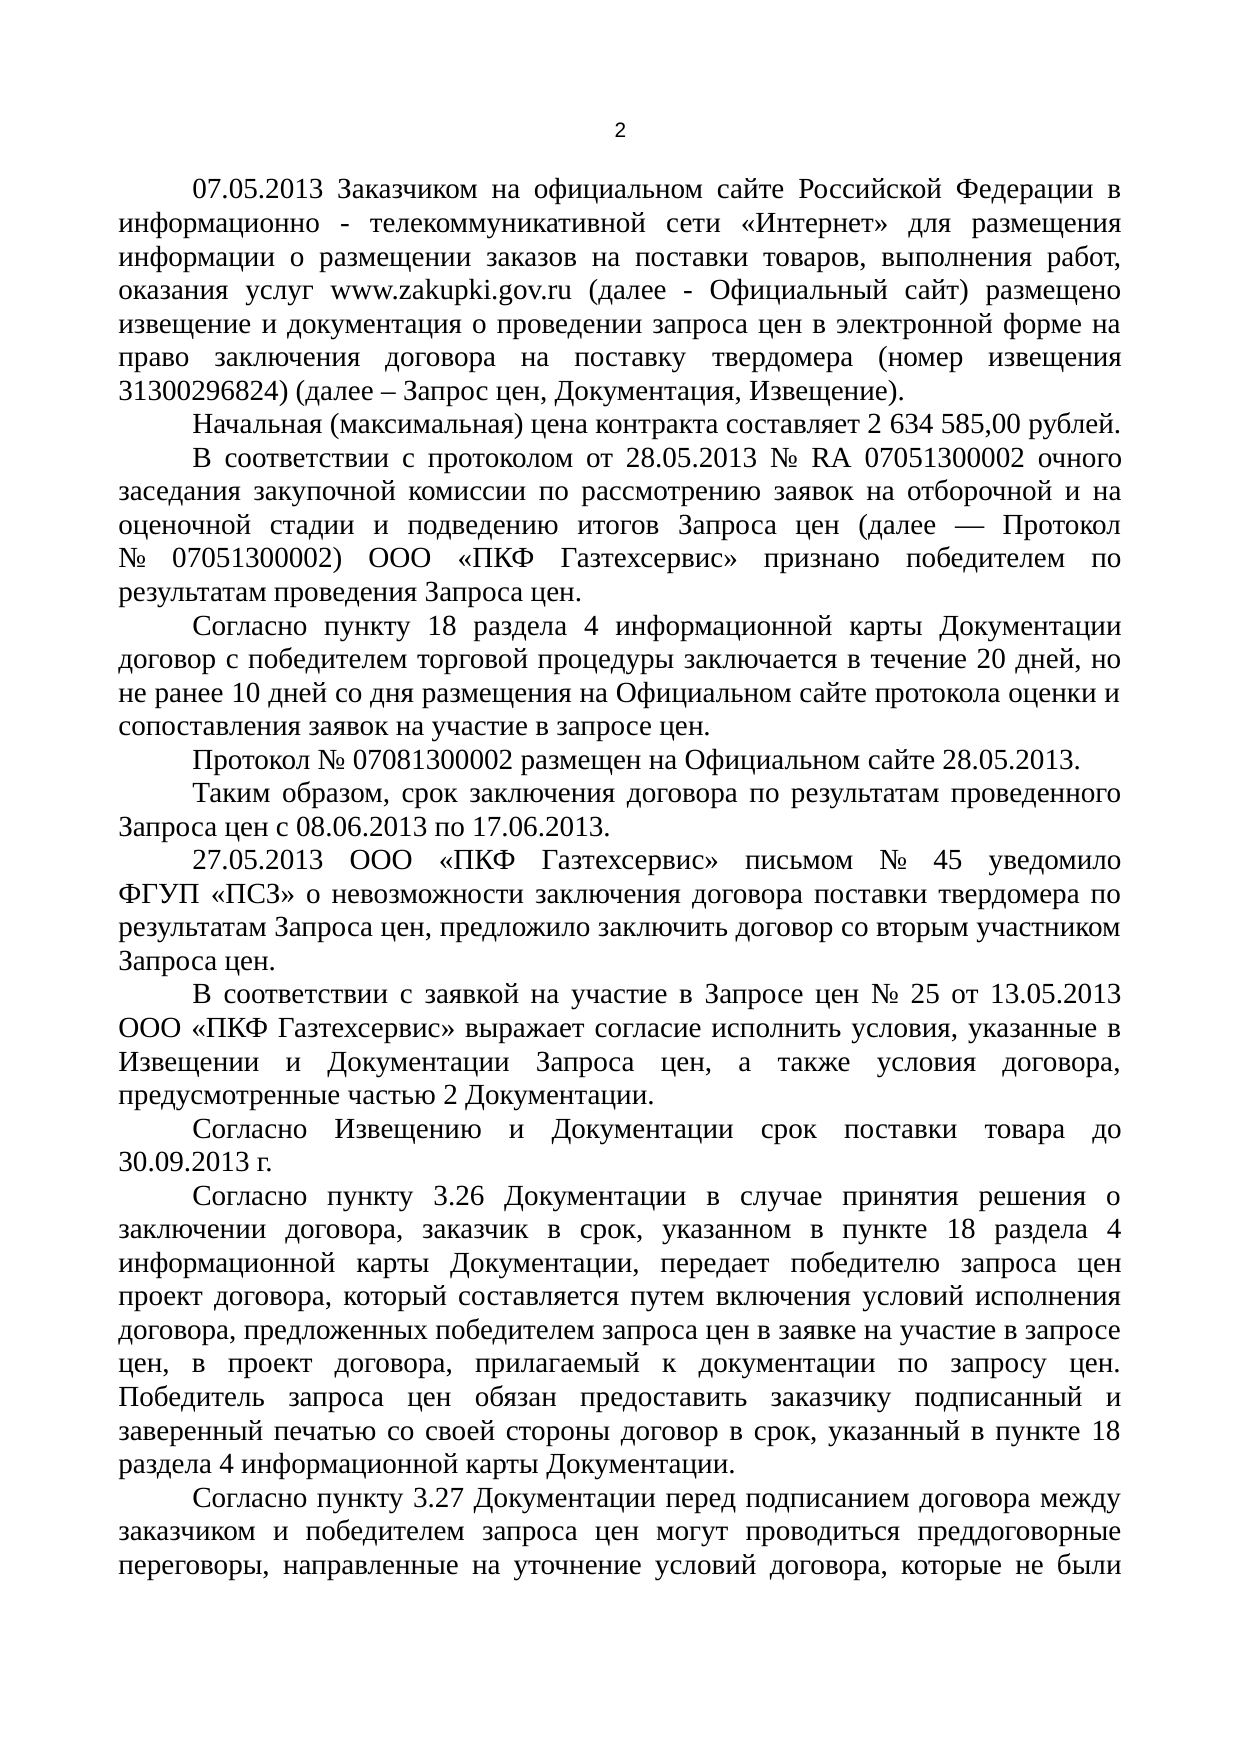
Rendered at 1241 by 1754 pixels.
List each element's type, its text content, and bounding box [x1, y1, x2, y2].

text 27.05.2013 ООО «ПКФ Газтехсервис» письмом № 45 уведомило ФГУП «ПСЗ» о невозможности заключения договора поставки твердомера по результатам Запроса цен, предложило заключить договор со вторым участником Запроса цен. [118, 842, 1122, 977]
text Начальная (максимальная) цена контракта составляет 2 634 585,00 рублей. [118, 406, 1122, 440]
text Согласно пункту 18 раздела 4 информационной карты Документации договор с победителем торговой процедуры заключается в течение 20 дней, но не ранее 10 дней со дня размещения на Официальном сайте протокола оценки и сопоставления заявок на участие в запросе цен. [118, 608, 1122, 742]
text 07.05.2013 Заказчиком на официальном сайте Российской Федерации в информационно - телекоммуникативной сети «Интернет» для размещения информации о размещении заказов на поставки товаров, выполнения работ, оказания услуг www.zakupki.gov.ru (далее - Официальный сайт) размещено извещение и документация о проведении запроса цен в электронной форме на право заключения договора на поставку твердомера (номер извещения 31300296824) (далее – Запрос цен, Документация, Извещение). [118, 172, 1122, 406]
text Согласно пункту 3.27 Документации перед подписанием договора между заказчиком и победителем запроса цен могут проводиться преддоговорные переговоры, направленные на уточнение условий договора, которые не были [118, 1480, 1122, 1580]
text Согласно Извещению и Документации срок поставки товара до 30.09.2013 г. [118, 1111, 1122, 1178]
text Таким образом, срок заключения договора по результатам проведенного Запроса цен с 08.06.2013 по 17.06.2013. [118, 775, 1122, 842]
text В соответствии с протоколом от 28.05.2013 № RA 07051300002 очного заседания закупочной комиссии по рассмотрению заявок на отборочной и на оценочной стадии и подведению итогов Запроса цен (далее — Протокол № 07051300002) ООО «ПКФ Газтехсервис» признано победителем по результатам проведения Запроса цен. [118, 440, 1122, 608]
text Согласно пункту 3.26 Документации в случае принятия решения о заключении договора, заказчик в срок, указанном в пункте 18 раздела 4 информационной карты Документации, передает победителю запроса цен проект договора, который составляется путем включения условий исполнения договора, предложенных победителем запроса цен в заявке на участие в запросе цен, в проект договора, прилагаемый к документации по запросу цен. Победитель запроса цен обязан предоставить заказчику подписанный и заверенный печатью со своей стороны договор в срок, указанный в пункте 18 раздела 4 информационной карты Документации. [118, 1178, 1122, 1480]
text Протокол № 07081300002 размещен на Официальном сайте 28.05.2013. [118, 742, 1122, 775]
text В соответствии с заявкой на участие в Запросе цен № 25 от 13.05.2013 ООО «ПКФ Газтехсервис» выражает согласие исполнить условия, указанные в Извещении и Документации Запроса цен, а также условия договора, предусмотренные частью 2 Документации. [118, 977, 1122, 1111]
